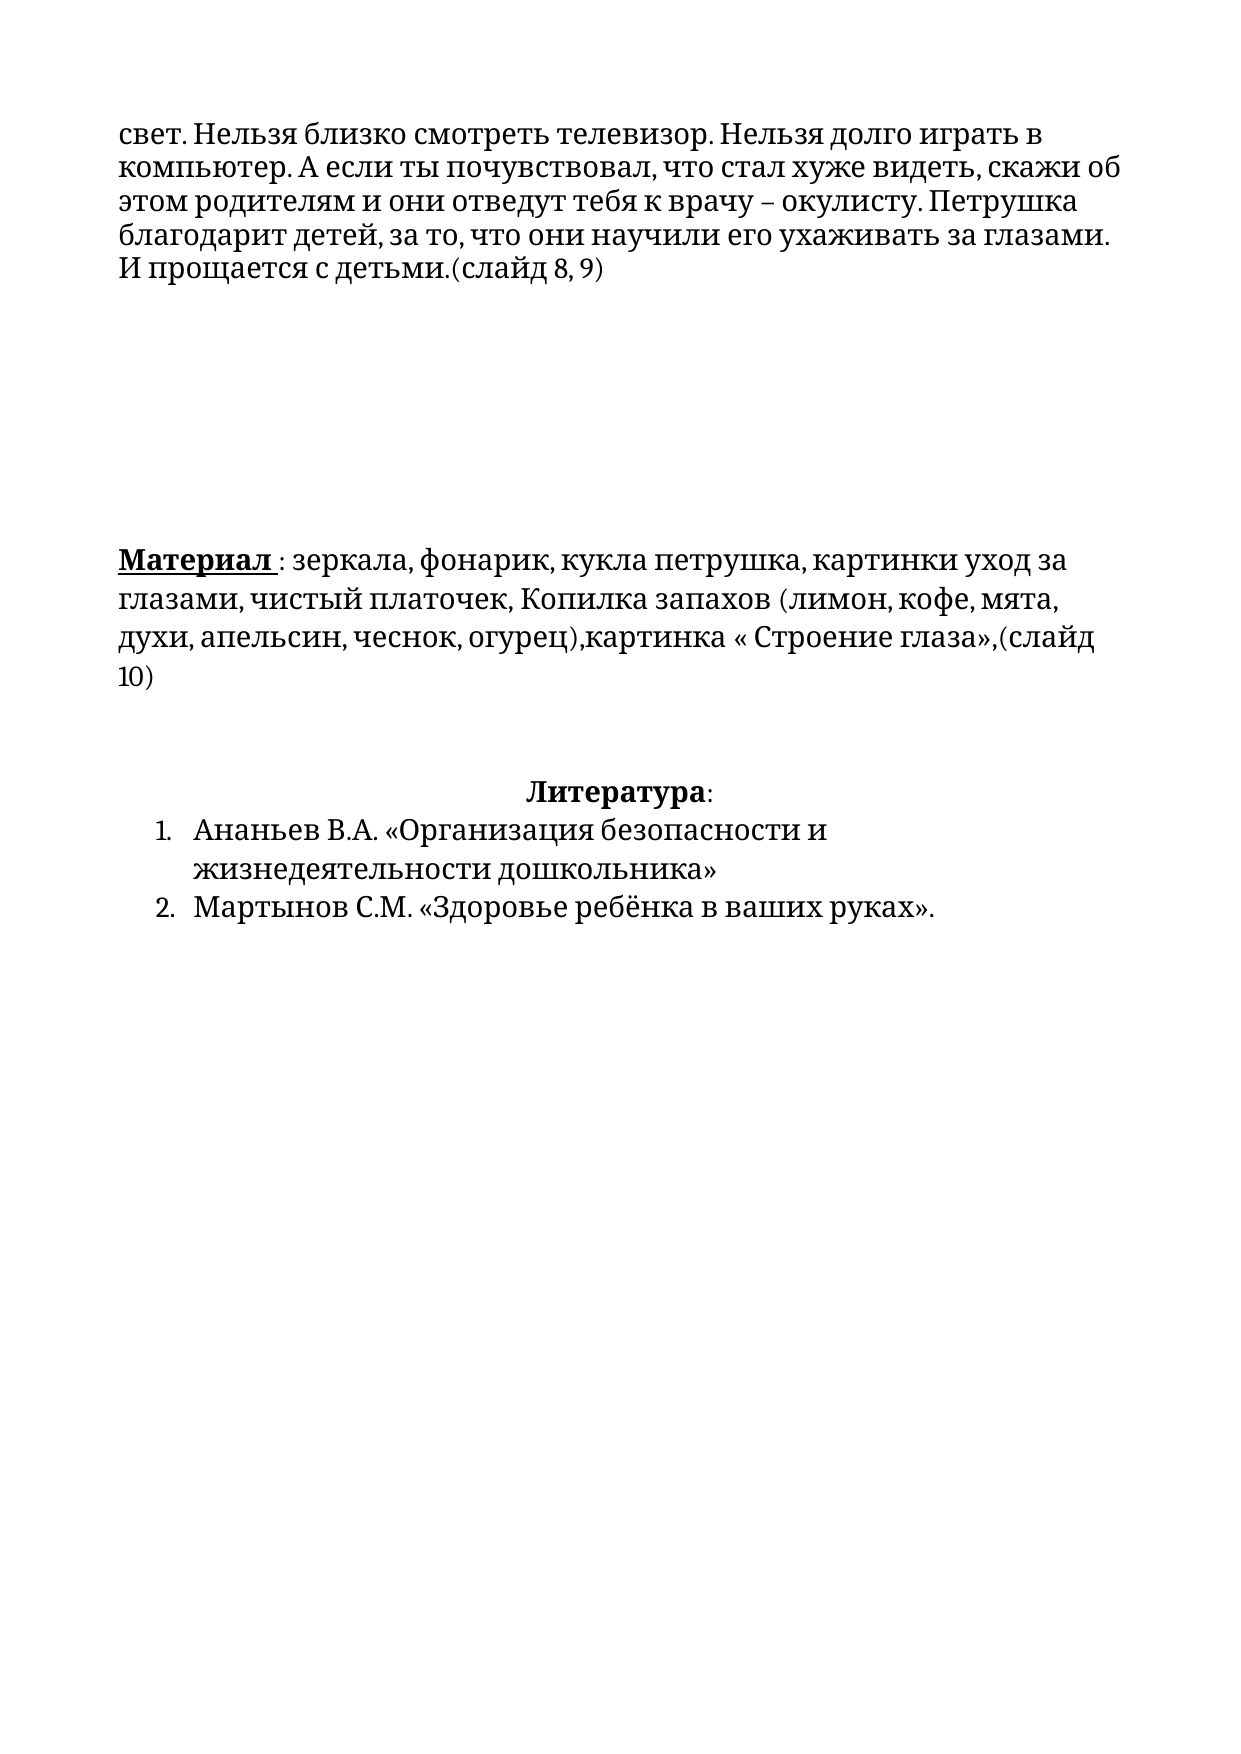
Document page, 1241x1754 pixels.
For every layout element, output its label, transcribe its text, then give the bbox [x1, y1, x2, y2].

text Литература: [118, 776, 1122, 809]
text свет. Нельзя близко смотреть телевизор. Нельзя долго играть в компьютер. А если ты почувствовал, что стал хуже видеть, скажи об этом родителям и они отведут тебя к врачу – окулисту. Петрушка благодарит детей, за то, что они научили его ухаживать за глазами. И прощается с детьми.(слайд 8, 9) [118, 118, 1122, 286]
list Мартынов С.М. «Здоровье ребёнка в ваших руках». [156, 891, 1122, 925]
list Ананьев В.А. «Организация безопасности и жизнедеятельности дошкольника» [156, 814, 1122, 886]
text Материал : зеркала, фонарик, кукла петрушка, картинки уход за глазами, чистый платочек, Копилка запахов (лимон, кофе, мята, духи, апельсин, чеснок, огурец),картинка « Строение глаза»,(слайд 10) [118, 544, 1122, 694]
